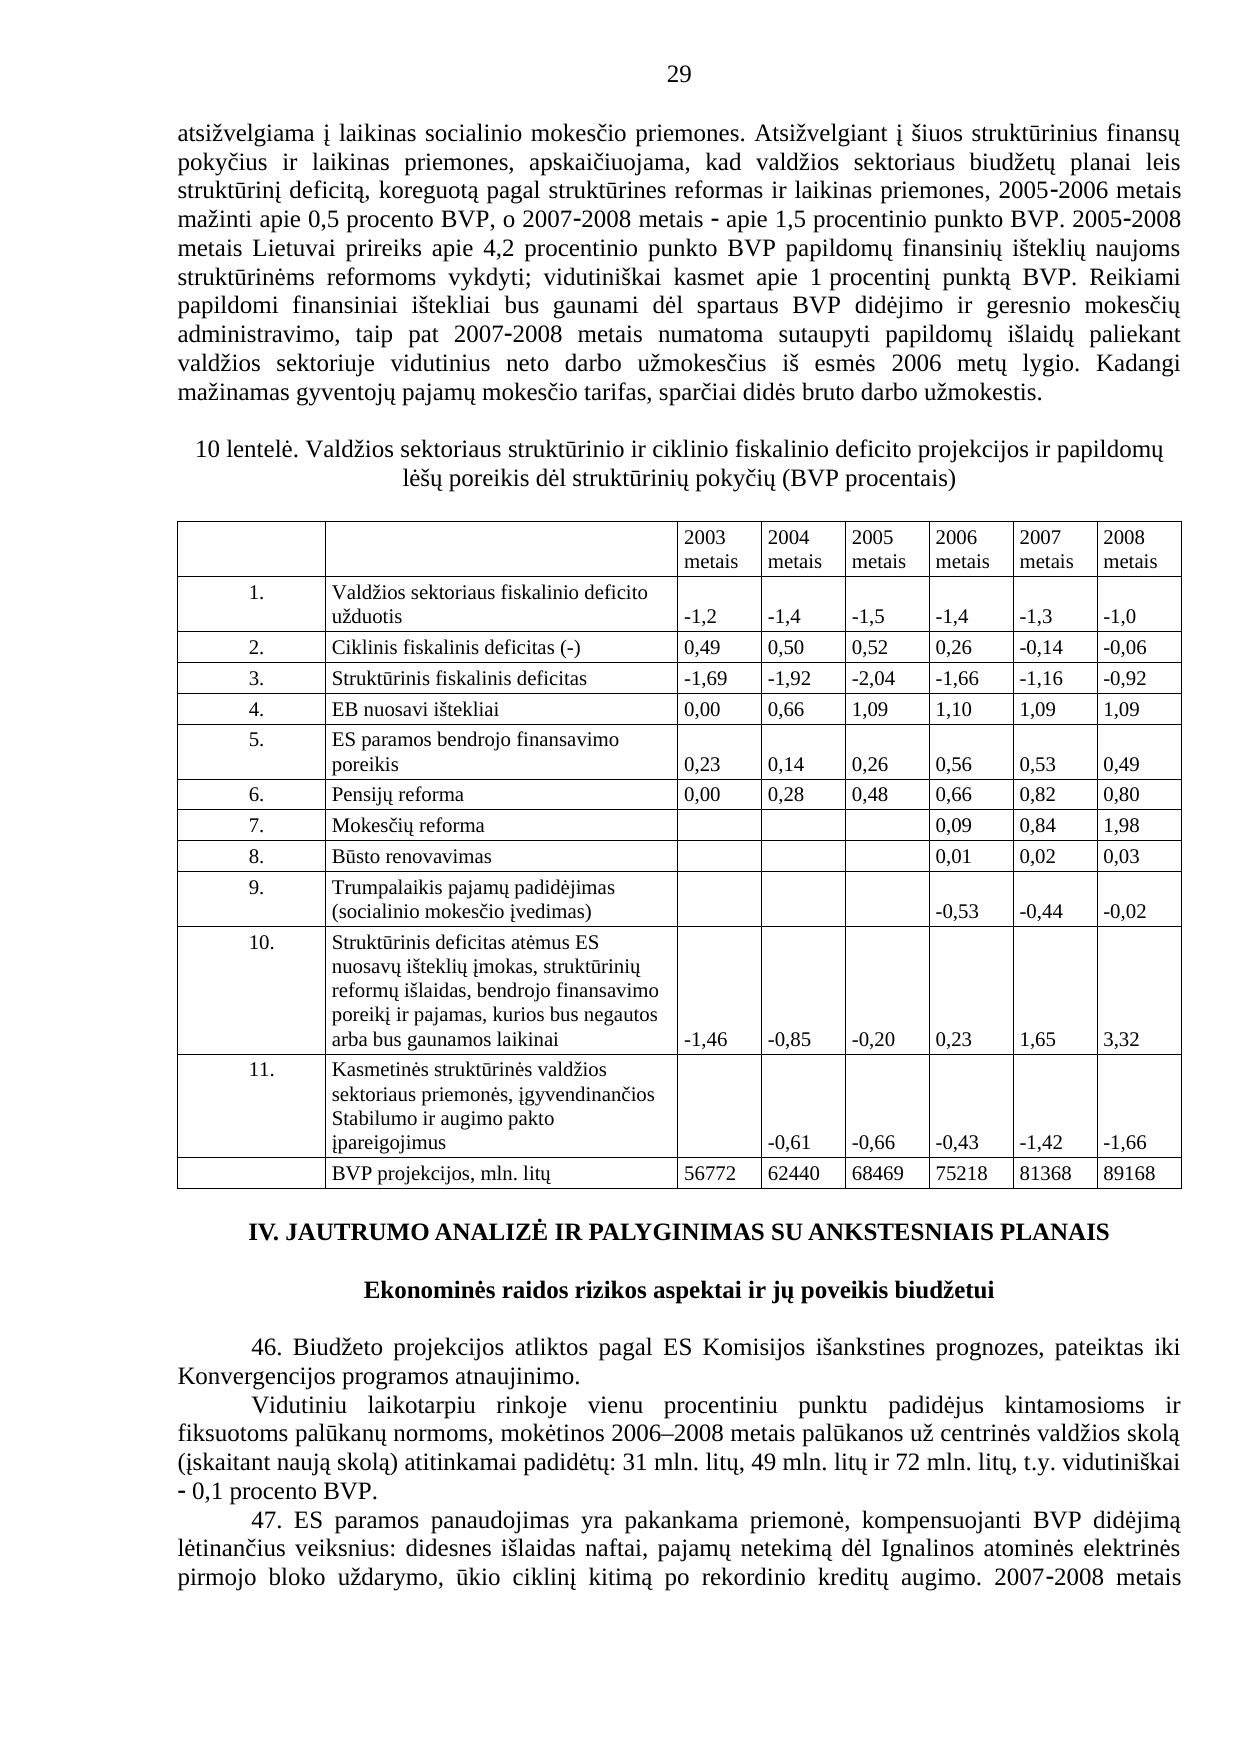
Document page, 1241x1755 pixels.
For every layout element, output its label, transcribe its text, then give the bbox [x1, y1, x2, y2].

table_cell -1,4 [930, 577, 1013, 631]
table_cell 0,49 [1098, 725, 1181, 778]
text 10 lentelė. Valdžios sektoriaus struktūrinio ir ciklinio fiskalinio deficito projekcijos ir papildomų lėšų poreikis dėl struktūrinių pokyčių (BVP procentais) [177, 434, 1181, 492]
table_cell -0,43 [930, 1055, 1013, 1157]
table_cell 8. [178, 841, 325, 871]
table_header [326, 522, 677, 576]
table_cell [762, 810, 845, 840]
table_cell 4. [178, 694, 325, 723]
table_cell 62440 [762, 1158, 845, 1187]
text Ekonominės raidos rizikos aspektai ir jų poveikis biudžetui [177, 1275, 1181, 1303]
table_cell Būsto renovavimas [326, 841, 677, 871]
table_cell -1,42 [1014, 1055, 1097, 1157]
table_cell 0,01 [930, 841, 1013, 871]
table_cell 0,56 [930, 725, 1013, 778]
table_cell Mokesčių reforma [326, 810, 677, 840]
table_cell -1,69 [678, 663, 761, 692]
table_cell -0,14 [1014, 632, 1097, 662]
table_cell 56772 [678, 1158, 761, 1187]
text atsižvelgiama į laikinas socialinio mokesčio priemones. Atsižvelgiant į šiuos struktūrinius finansų pokyčius ir laikinas priemones, apskaičiuojama, kad valdžios sektoriaus biudžetų planai leis struktūrinį deficitą, koreguotą pagal struktūrines reformas ir laikinas priemones, 20052006 metais mažinti apie 0,5 procento BVP, o 20072008 metais  apie 1,5 procentinio punkto BVP. 20052008 metais Lietuvai prireiks apie 4,2 procentinio punkto BVP papildomų finansinių išteklių naujoms struktūrinėms reformoms vykdyti; vidutiniškai kasmet apie 1 procentinį punktą BVP. Reikiami papildomi finansiniai ištekliai bus gaunami dėl spartaus BVP didėjimo ir geresnio mokesčių administravimo, taip pat 20072008 metais numatoma sutaupyti papildomų išlaidų paliekant valdžios sektoriuje vidutinius neto darbo užmokesčius iš esmės 2006 metų lygio. Kadangi mažinamas gyventojų pajamų mokesčio tarifas, sparčiai didės bruto darbo užmokestis. [177, 118, 1181, 406]
table_cell Struktūrinis deficitas atėmus ES nuosavų išteklių įmokas, struktūrinių reformų išlaidas, bendrojo finansavimo poreikį ir pajamas, kurios bus negautos arba bus gaunamos laikinai [326, 927, 677, 1053]
table_cell -1,92 [762, 663, 845, 692]
table_header 2007 metais [1014, 522, 1097, 576]
table_cell BVP projekcijos, mln. litų [326, 1158, 677, 1187]
table_cell 89168 [1098, 1158, 1181, 1187]
table_cell -1,46 [678, 927, 761, 1053]
table_cell 0,03 [1098, 841, 1181, 871]
text IV. Jautrumo analizė ir palyginimas su ankstesniais planais [177, 1217, 1181, 1246]
table_cell [762, 841, 845, 871]
table_cell -0,66 [846, 1055, 929, 1157]
table_cell 1,65 [1014, 927, 1097, 1053]
table_cell 0,23 [930, 927, 1013, 1053]
table_cell EB nuosavi ištekliai [326, 694, 677, 723]
table_cell -1,4 [762, 577, 845, 631]
table_cell 0,00 [678, 780, 761, 809]
table_cell Ciklinis fiskalinis deficitas (-) [326, 632, 677, 662]
table_cell -1,2 [678, 577, 761, 631]
table_cell 0,52 [846, 632, 929, 662]
table_cell -0,85 [762, 927, 845, 1053]
table_cell -1,5 [846, 577, 929, 631]
table_cell 1,09 [1014, 694, 1097, 723]
table_cell 3,32 [1098, 927, 1181, 1053]
table_header 2008 metais [1098, 522, 1181, 576]
table_cell -1,16 [1014, 663, 1097, 692]
table_cell [178, 1158, 325, 1187]
table_cell -2,04 [846, 663, 929, 692]
table_cell 9. [178, 872, 325, 926]
table_cell 7. [178, 810, 325, 840]
table_cell -1,66 [930, 663, 1013, 692]
table_cell [846, 841, 929, 871]
table_cell Valdžios sektoriaus fiskalinio deficito užduotis [326, 577, 677, 631]
table_cell 0,49 [678, 632, 761, 662]
table_header 2005 metais [846, 522, 929, 576]
table_cell 6. [178, 780, 325, 809]
table_cell [678, 872, 761, 926]
table_cell [846, 810, 929, 840]
table_header 2003 metais [678, 522, 761, 576]
table_cell 0,14 [762, 725, 845, 778]
table_cell -1,66 [1098, 1055, 1181, 1157]
table_cell -0,02 [1098, 872, 1181, 926]
table_cell [678, 1055, 761, 1157]
table_cell -0,53 [930, 872, 1013, 926]
table_cell 3. [178, 663, 325, 692]
table_cell 0,50 [762, 632, 845, 662]
table_header 2004 metais [762, 522, 845, 576]
table_header 2006 metais [930, 522, 1013, 576]
text Vidutiniu laikotarpiu rinkoje vienu procentiniu punktu padidėjus kintamosioms ir fiksuotoms palūkanų normoms, mokėtinos 2006–2008 metais palūkanos už centrinės valdžios skolą (įskaitant naują skolą) atitinkamai padidėtų: 31 mln. litų, 49 mln. litų ir 72 mln. litų, t.y. vidutiniškai  0,1 procento BVP. [177, 1390, 1181, 1505]
table_header [178, 522, 325, 576]
table_cell 0,48 [846, 780, 929, 809]
table_cell [678, 841, 761, 871]
table_cell 81368 [1014, 1158, 1097, 1187]
table_cell -0,92 [1098, 663, 1181, 692]
table_cell 0,66 [930, 780, 1013, 809]
table_cell Struktūrinis fiskalinis deficitas [326, 663, 677, 692]
table_cell 68469 [846, 1158, 929, 1187]
table_cell 0,26 [930, 632, 1013, 662]
table_cell 0,84 [1014, 810, 1097, 840]
table_cell 11. [178, 1055, 325, 1157]
text 46. Biudžeto projekcijos atliktos pagal ES Komisijos išankstines prognozes, pateiktas iki Konvergencijos programos atnaujinimo. [177, 1332, 1181, 1390]
table_cell 0,82 [1014, 780, 1097, 809]
table_cell 0,02 [1014, 841, 1097, 871]
table_cell 0,80 [1098, 780, 1181, 809]
table_cell Kasmetinės struktūrinės valdžios sektoriaus priemonės, įgyvendinančios Stabilumo ir augimo pakto įpareigojimus [326, 1055, 677, 1157]
table_cell 0,09 [930, 810, 1013, 840]
table_cell 0,28 [762, 780, 845, 809]
table_cell 10. [178, 927, 325, 1053]
table_cell [846, 872, 929, 926]
table_cell 1,98 [1098, 810, 1181, 840]
table_cell Pensijų reforma [326, 780, 677, 809]
table_cell 1,10 [930, 694, 1013, 723]
table_cell 0,26 [846, 725, 929, 778]
table_cell -0,20 [846, 927, 929, 1053]
table_cell 0,00 [678, 694, 761, 723]
table_cell -1,0 [1098, 577, 1181, 631]
table_cell [678, 810, 761, 840]
table_cell 75218 [930, 1158, 1013, 1187]
table_cell -0,44 [1014, 872, 1097, 926]
text 47. ES paramos panaudojimas yra pakankama priemonė, kompensuojanti BVP didėjimą lėtinančius veiksnius: didesnes išlaidas naftai, pajamų netekimą dėl Ignalinos atominės elektrinės pirmojo bloko uždarymo, ūkio ciklinį kitimą po rekordinio kreditų augimo. 20072008 metais [177, 1505, 1181, 1591]
table_cell 1,09 [1098, 694, 1181, 723]
table_cell [762, 872, 845, 926]
table_cell -1,3 [1014, 577, 1097, 631]
table_cell 1. [178, 577, 325, 631]
table_cell ES paramos bendrojo finansavimo poreikis [326, 725, 677, 778]
table_cell 2. [178, 632, 325, 662]
table_cell 0,23 [678, 725, 761, 778]
table_cell 0,66 [762, 694, 845, 723]
table_cell 5. [178, 725, 325, 778]
table_cell Trumpalaikis pajamų padidėjimas (socialinio mokesčio įvedimas) [326, 872, 677, 926]
table_cell 0,53 [1014, 725, 1097, 778]
table_cell 1,09 [846, 694, 929, 723]
table_cell -0,06 [1098, 632, 1181, 662]
table_cell -0,61 [762, 1055, 845, 1157]
